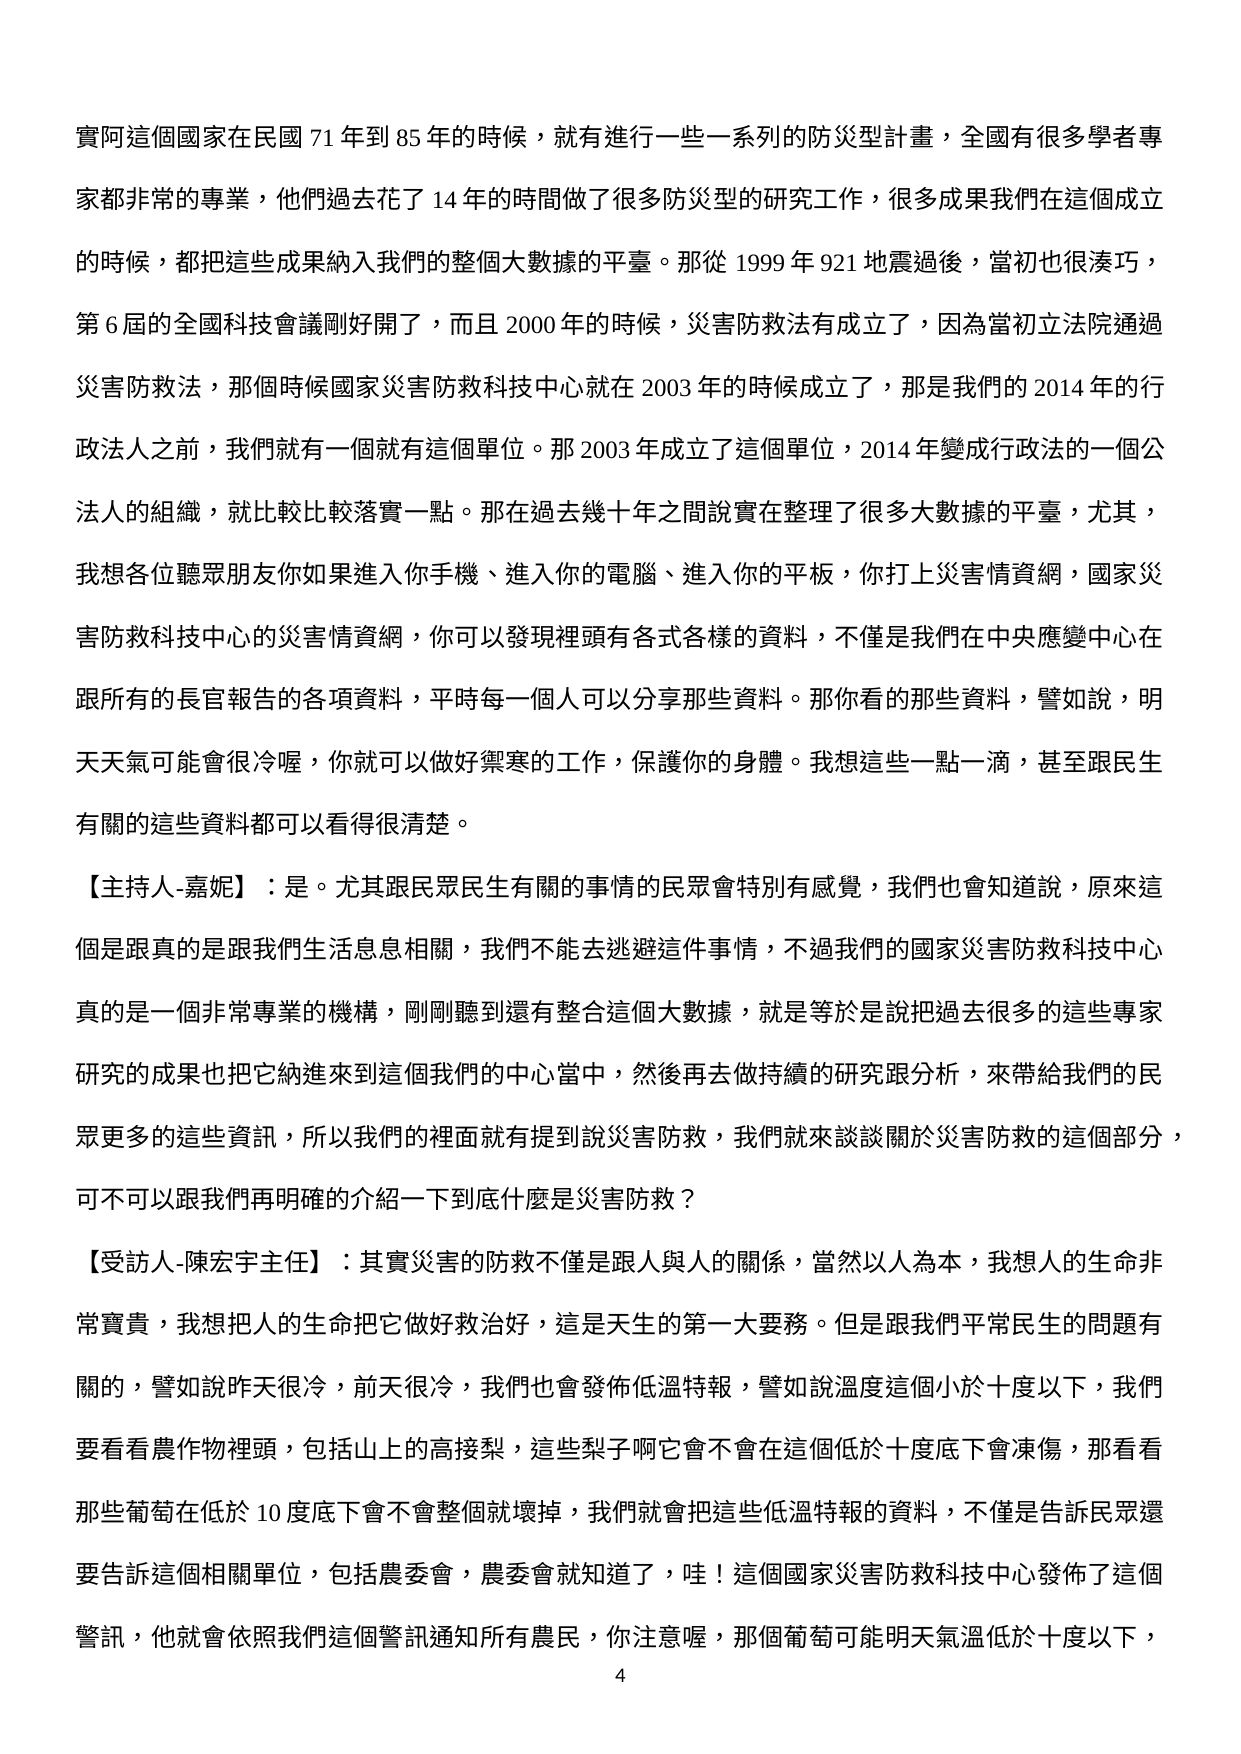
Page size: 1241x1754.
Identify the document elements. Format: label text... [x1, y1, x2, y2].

text 【受訪人-陳宏宇主任】：其實災害的防救不僅是跟人與人的關係，當然以人為本，我想人的生命非常寶貴，我想把人的生命把它做好救治好，這是天生的第一大要務。但是跟我們平常民生的問題有關的，譬如說昨天很冷，前天很冷，我們也會發佈低溫特報，譬如說溫度這個小於十度以下，我們要看看農作物裡頭，包括山上的高接梨，這些梨子啊它會不會在這個低於十度底下會凍傷，那看看那些葡萄在低於10度底下會不會整個就壞掉，我們就會把這些低溫特報的資料，不僅是告訴民眾還要告訴這個相關單位，包括農委會，農委會就知道了，哇！這個國家災害防救科技中心發佈了這個警訊，他就會依照我們這個警訊通知所有農民，你注意喔，那個葡萄可能明天氣溫低於十度以下，那你是不是要做一些防範的措施？包括把葡萄用紙包起來，那這個是水果，你把它包起來免於明天低溫十度以下受凍，那你就會把農作物把它至少把它保存起來。我想各位都很清楚，2016年的時候，有一次臺北市在2月過年的時候新店下雪。對，農損超過四十億，那後來我們就把這一套機制弄好了。2017、2018、2019大致上都很好，我們現在這一套機制做好了，不只是農作物，包括養殖漁業，虱目魚尤其是臺南，我的家鄉，虱目魚啊很多人養了很多虱目魚，虱目魚只要低於10度，第二天大概就翻肚，那當然就損失慘重了。在2016年的時候損失非常慘重，不過當我們告知這個訊息，那養殖業的這些主人他就知道，我們是不是把那個養殖的這個水池的水把它用滾動式的方式讓這個水溫提高，或者是用探照燈，照一照，只要經過一個晚上溫度保持在十度以上，魚就救活了，我想做了很多這些事情。 [75, 1219, 1165, 1656]
text 實阿這個國家在民國71年到85年的時候，就有進行一些一系列的防災型計畫，全國有很多學者專家都非常的專業，他們過去花了14年的時間做了很多防災型的研究工作，很多成果我們在這個成立的時候，都把這些成果納入我們的整個大數據的平臺。那從1999年921地震過後，當初也很湊巧，第6屆的全國科技會議剛好開了，而且2000年的時候，災害防救法有成立了，因為當初立法院通過災害防救法，那個時候國家災害防救科技中心就在2003年的時候成立了，那是我們的2014年的行政法人之前，我們就有一個就有這個單位。那2003年成立了這個單位，2014年變成行政法的一個公法人的組織，就比較比較落實一點。那在過去幾十年之間說實在整理了很多大數據的平臺，尤其，我想各位聽眾朋友你如果進入你手機、進入你的電腦、進入你的平板，你打上災害情資網，國家災害防救科技中心的災害情資網，你可以發現裡頭有各式各樣的資料，不僅是我們在中央應變中心在跟所有的長官報告的各項資料，平時每一個人可以分享那些資料。那你看的那些資料，譬如說，明天天氣可能會很冷喔，你就可以做好禦寒的工作，保護你的身體。我想這些一點一滴，甚至跟民生有關的這些資料都可以看得很清楚。 [75, 94, 1165, 844]
text 【主持人-嘉妮】：是。尤其跟民眾民生有關的事情的民眾會特別有感覺，我們也會知道說，原來這個是跟真的是跟我們生活息息相關，我們不能去逃避這件事情，不過我們的國家災害防救科技中心真的是一個非常專業的機構，剛剛聽到還有整合這個大數據，就是等於是說把過去很多的這些專家研究的成果也把它納進來到這個我們的中心當中，然後再去做持續的研究跟分析，來帶給我們的民眾更多的這些資訊，所以我們的裡面就有提到說災害防救，我們就來談談關於災害防救的這個部分，可不可以跟我們再明確的介紹一下到底什麼是災害防救？ [75, 844, 1165, 1219]
